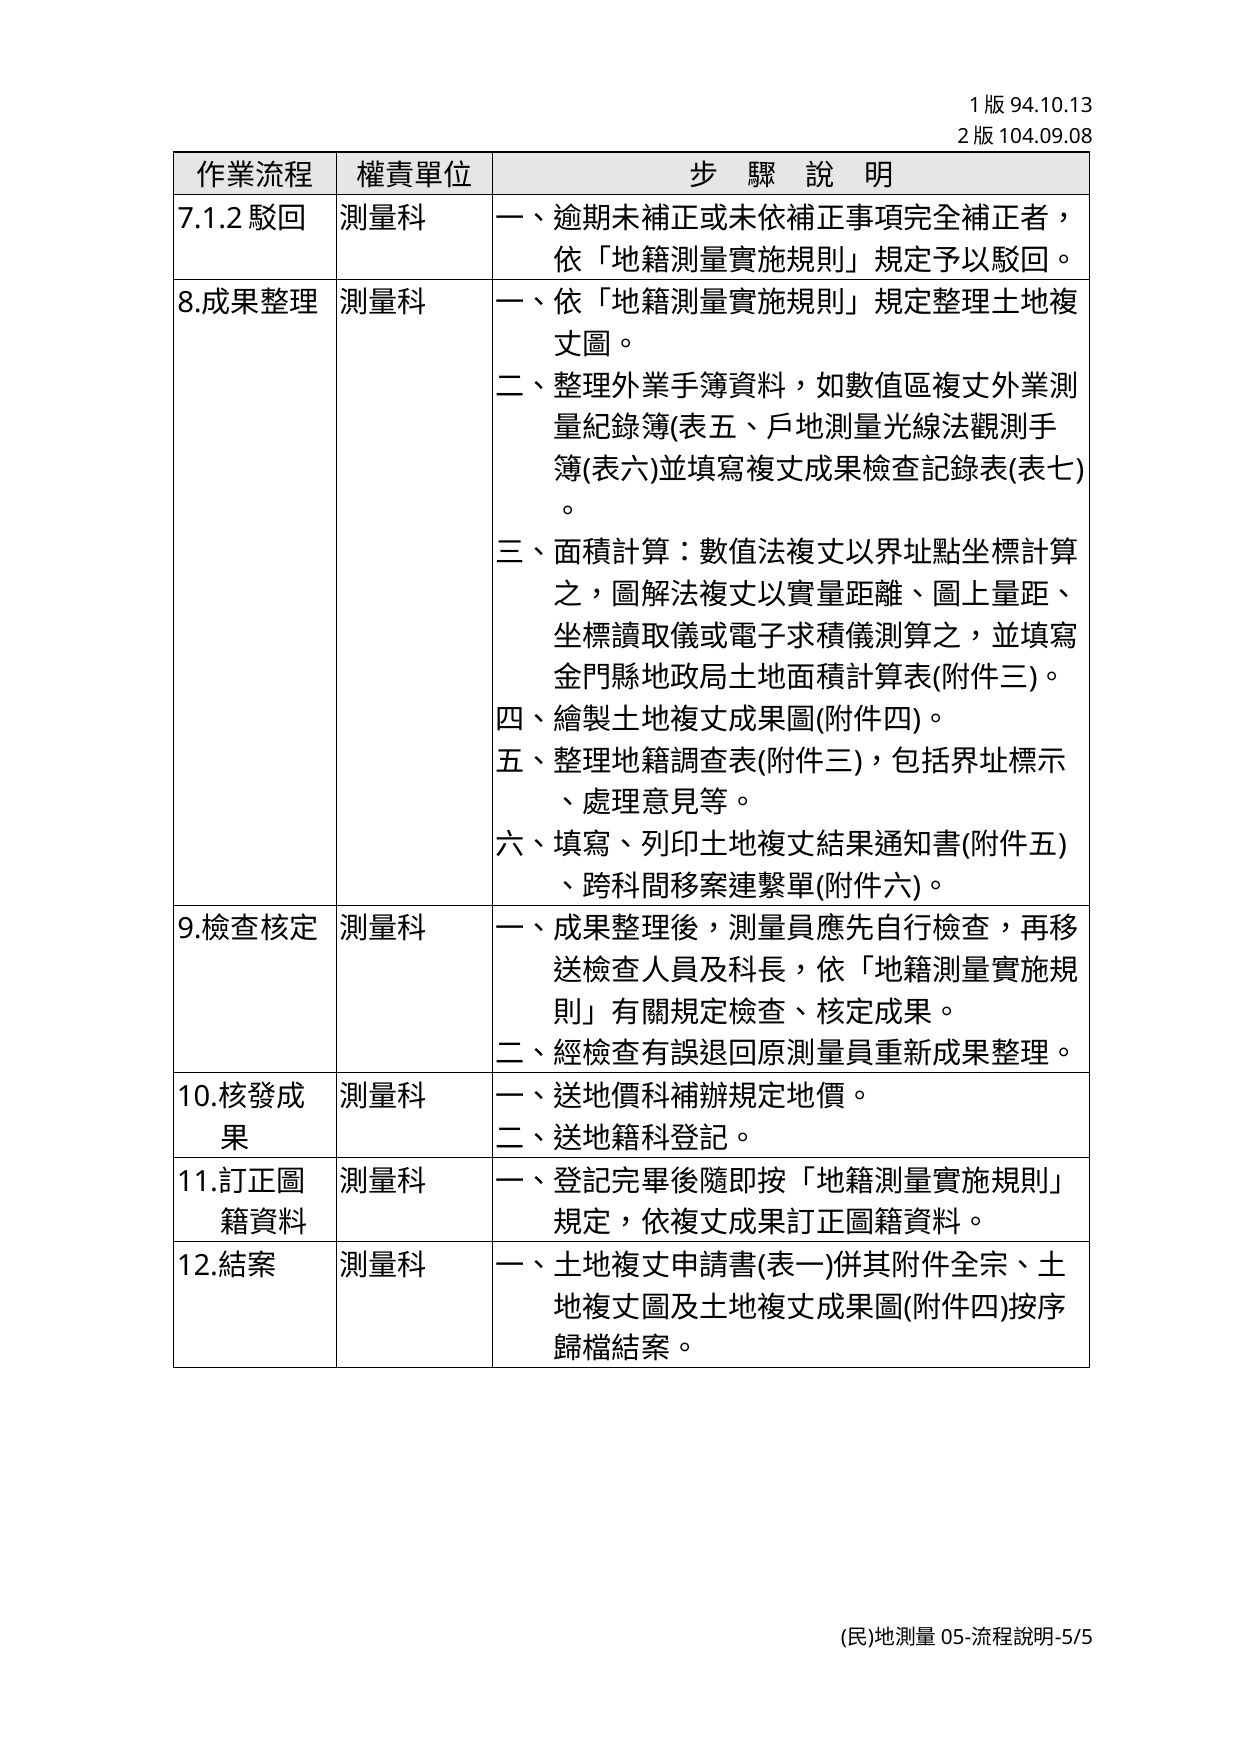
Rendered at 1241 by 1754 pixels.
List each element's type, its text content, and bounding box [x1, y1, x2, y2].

table_cell 測量科 [337, 1073, 492, 1157]
table_cell 7.1.2駁回 [174, 195, 336, 278]
table_cell 一、逾期未補正或未依補正事項完全補正者，依「地籍測量實施規則」規定予以駁回。 [493, 195, 1089, 278]
table_cell 11.訂正圖籍資料 [174, 1158, 336, 1241]
table_cell 一、送地價科補辦規定地價。 二、送地籍科登記。 [493, 1073, 1089, 1157]
table_header 作業流程 [174, 153, 336, 194]
table_header 步 驟 說 明 [493, 153, 1089, 194]
table_cell 測量科 [337, 906, 492, 1072]
table_cell 測量科 [337, 280, 492, 904]
table_cell 10.核發成果 [174, 1073, 336, 1157]
table_cell 測量科 [337, 1242, 492, 1367]
table_cell 一、登記完畢後隨即按「地籍測量實施規則」規定，依複丈成果訂正圖籍資料。 [493, 1158, 1089, 1241]
table_header 權責單位 [337, 153, 492, 194]
table_cell 測量科 [337, 1158, 492, 1241]
table_cell 9.檢查核定 [174, 906, 336, 1072]
table_cell 一、成果整理後，測量員應先自行檢查，再移送檢查人員及科長，依「地籍測量實施規則」有關規定檢查、核定成果。 二、經檢查有誤退回原測量員重新成果整理。 [493, 906, 1089, 1072]
table_cell 12.結案 [174, 1242, 336, 1367]
table_cell 測量科 [337, 195, 492, 278]
table_cell 8.成果整理 [174, 280, 336, 904]
table_cell 一、依「地籍測量實施規則」規定整理土地複丈圖。 二、整理外業手簿資料，如數值區複丈外業測量紀錄簿(表五、戶地測量光線法觀測手簿(表六)並填寫複丈成果檢查記錄表(表七)。 三、面積計算：數值法複丈以界址點坐標計算之，圖解法複丈以實量距離、圖上量距、坐標讀取儀或電子求積儀測算之，並填寫金門縣地政局土地面積計算表(附件三)。 四、繪製土地複丈成果圖(附件四)。 五、整理地籍調查表(附件三)，包括界址標示、處理意見等。 六、填寫、列印土地複丈結果通知書(附件五)、跨科間移案連繫單(附件六)。 [493, 280, 1089, 904]
table_cell 一、土地複丈申請書(表一)併其附件全宗、土地複丈圖及土地複丈成果圖(附件四)按序歸檔結案。 [493, 1242, 1089, 1367]
